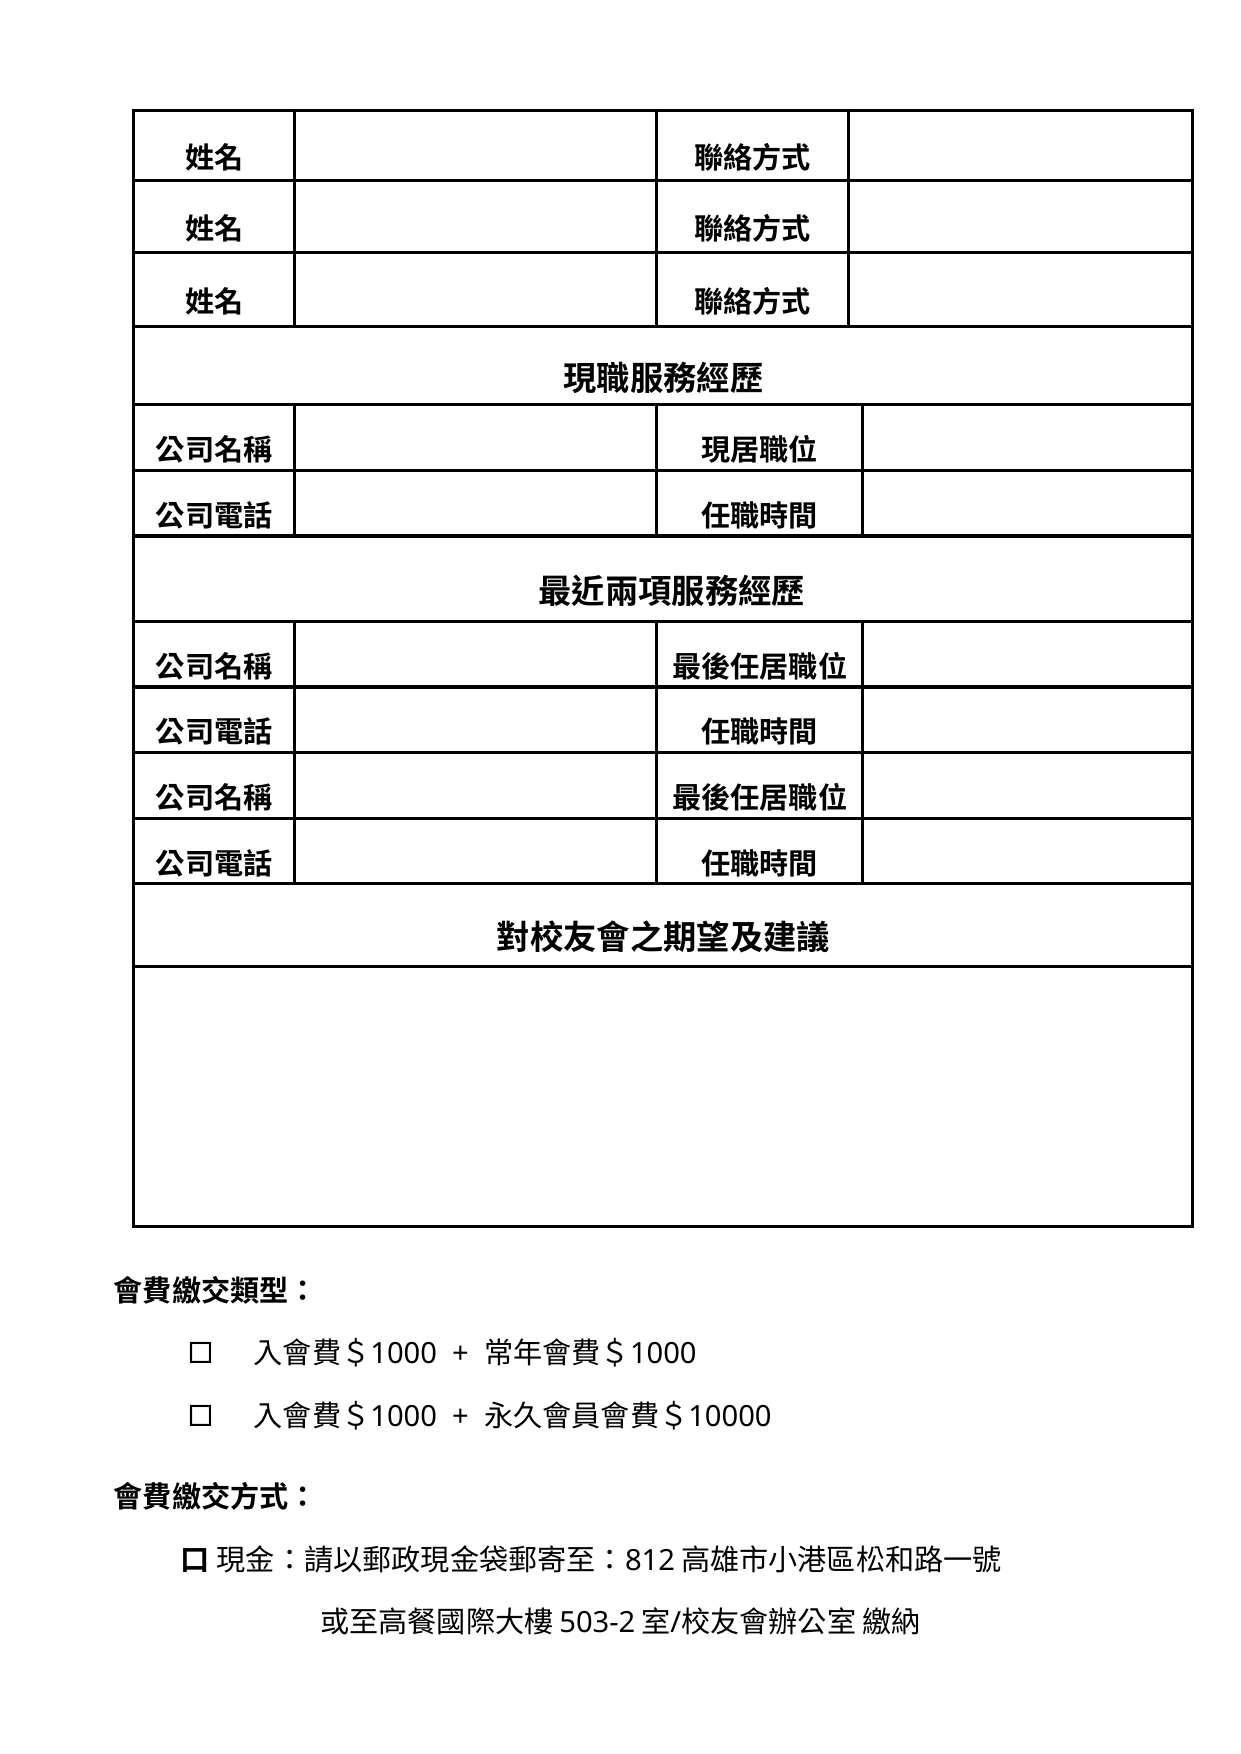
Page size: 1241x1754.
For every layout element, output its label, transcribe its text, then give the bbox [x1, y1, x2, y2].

table_cell 公司電話 [135, 689, 287, 751]
table_cell 現職服務經歷 [954, 328, 1191, 403]
table_cell 聯絡方式 [658, 182, 847, 248]
list 入會費＄1000 + 常年會費＄1000 [187, 1309, 287, 1372]
table_cell 現職服務經歷 [135, 328, 287, 403]
table_cell 姓名 [135, 112, 293, 179]
table_cell [296, 112, 655, 179]
table_cell [954, 968, 1191, 1225]
table_cell 對校友會之期望及建議 [954, 885, 1191, 964]
text 會費繳交方式： [954, 1453, 1053, 1516]
table_cell [850, 112, 1191, 179]
table_cell 對校友會之期望及建議 [135, 885, 287, 964]
list 入會費＄1000 + 常年會費＄1000 [954, 1309, 1053, 1372]
table_cell [850, 182, 1191, 251]
list 入會費＄1000 + 永久會員會費＄10000 [187, 1372, 287, 1434]
table_cell 姓名 [135, 254, 287, 325]
table_cell 聯絡方式 [658, 112, 847, 179]
table_cell 公司名稱 [135, 754, 287, 817]
table_cell [954, 689, 1191, 751]
table_cell 姓名 [135, 182, 293, 251]
table_cell [296, 182, 655, 248]
table_cell [954, 406, 1191, 469]
text 口 現金：請以郵政現金袋郵寄至：812高雄市小港區松和路一號 或至高餐國際大樓503-2室/校友會辦公室 繳納 [174, 1516, 1053, 1641]
list 入會費＄1000 + 永久會員會費＄10000 [954, 1372, 1053, 1434]
table_cell [954, 254, 1191, 325]
table_cell 公司名稱 [135, 623, 287, 685]
text 會費繳交類型： [113, 1247, 287, 1309]
table_cell 公司電話 [135, 820, 287, 882]
text 會費繳交方式： [113, 1453, 287, 1516]
table_cell [135, 968, 287, 1225]
table_cell [954, 472, 1191, 534]
table_cell 最近兩項服務經歷 [954, 538, 1191, 620]
table_cell 最近兩項服務經歷 [135, 538, 287, 620]
table_cell [954, 754, 1191, 817]
table_cell [954, 820, 1191, 882]
table_cell 公司電話 [135, 472, 287, 534]
text 會費繳交類型： [954, 1247, 1053, 1309]
table_cell 公司名稱 [135, 406, 287, 469]
table_cell [954, 623, 1191, 685]
